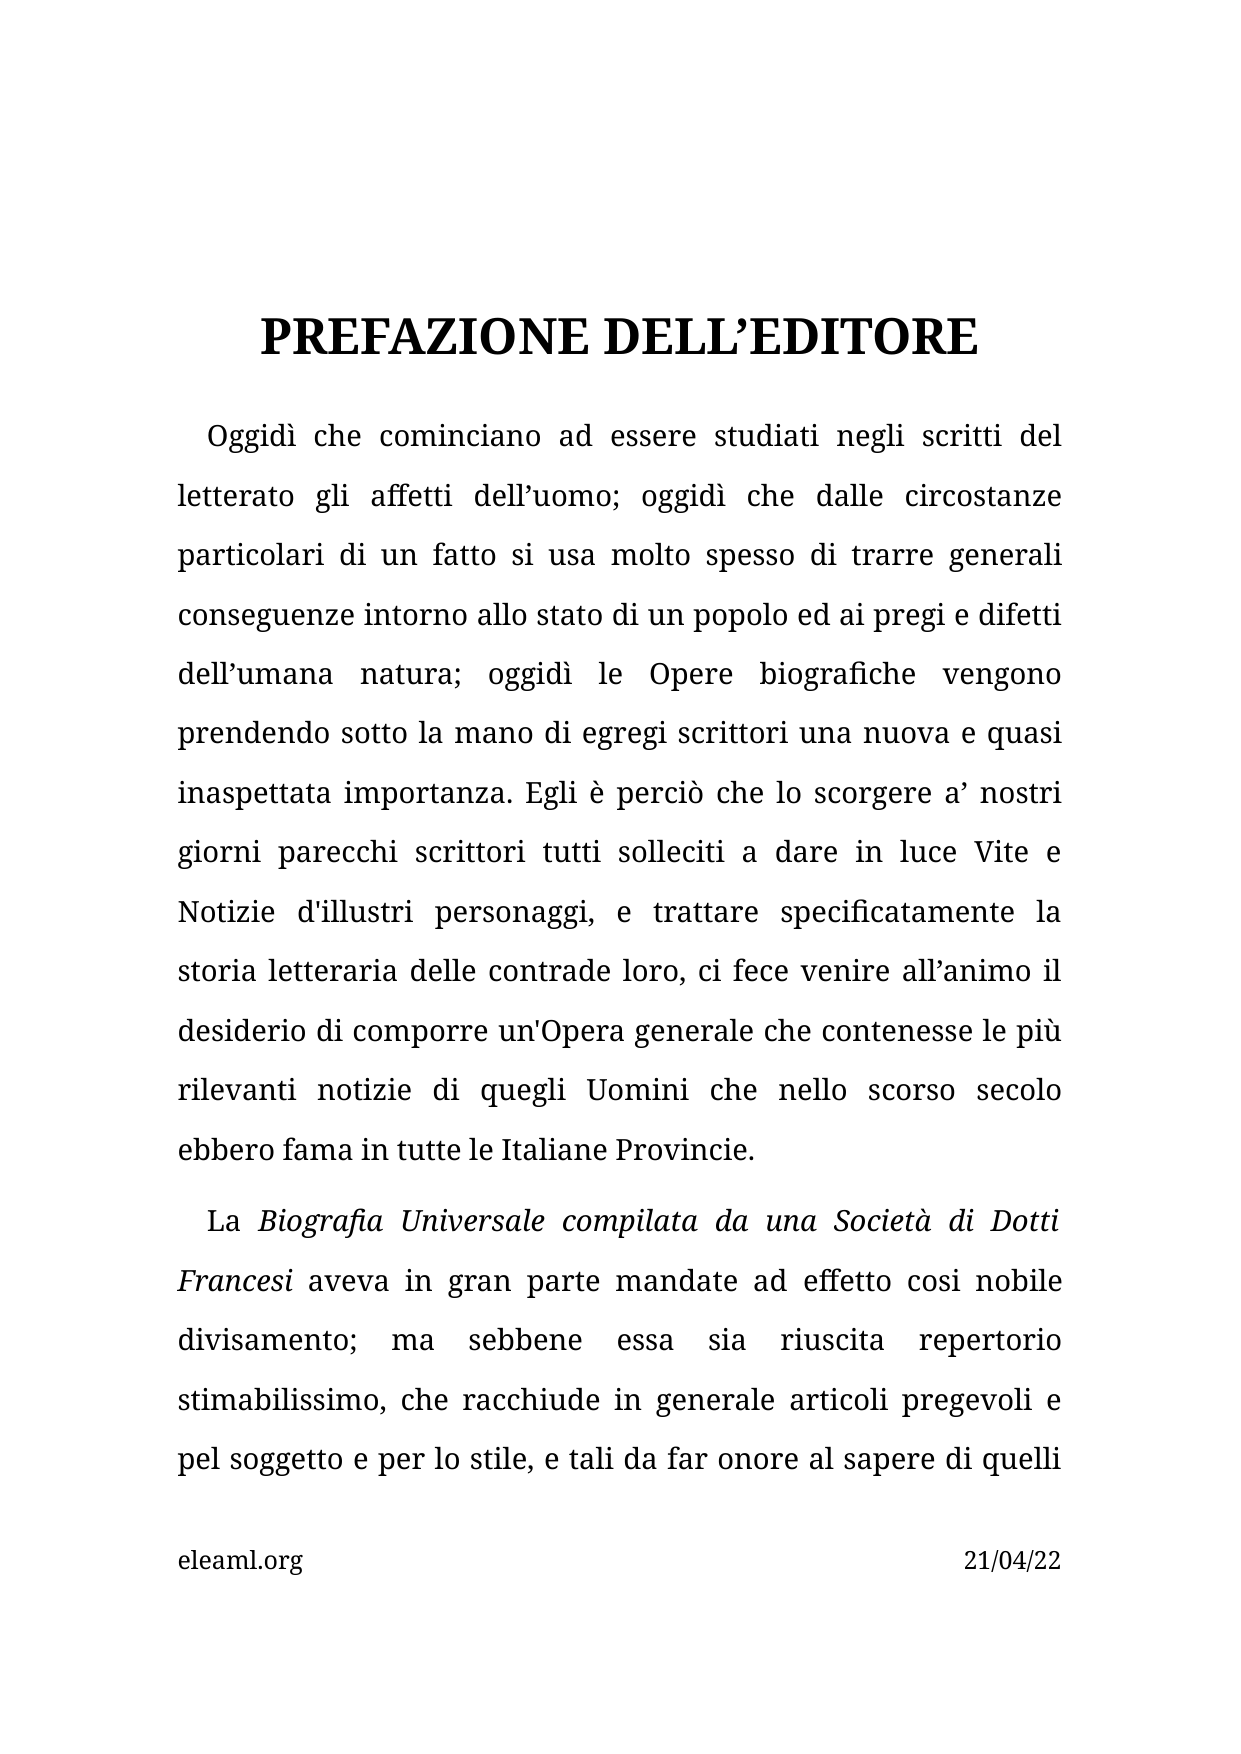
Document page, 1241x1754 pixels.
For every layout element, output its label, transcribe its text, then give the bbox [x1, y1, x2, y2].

text La Biografia Universale compilata da una Società di Dotti Francesi aveva in gran parte mandate ad effetto cosi nobile divisamento; ma sebbene essa sia riuscita repertorio stimabilissimo, che racchiude in generale articoli pregevoli e pel soggetto e per lo stile, e tali da far onore al sapere di quelli [177, 1200, 1063, 1478]
subtitle PREFAZIONE DELL’EDITORE [177, 301, 1063, 369]
text Oggidì che cominciano ad essere studiati negli scritti del letterato gli affetti dell’uomo; oggidì che dalle circostanze particolari di un fatto si usa molto spesso di trarre generali conseguenze intorno allo stato di un popolo ed ai pregi e difetti dell’umana natura; oggidì le Opere biografiche vengono prendendo sotto la mano di egregi scrittori una nuova e quasi inaspettata importanza. Egli è perciò che lo scorgere a’ nostri giorni parecchi scrittori tutti solleciti a dare in luce Vite e Notizie d'illustri personaggi, e trattare specificatamente la storia letteraria delle contrade loro, ci fece venire all’animo il desiderio di comporre un'Opera generale che contenesse le più rilevanti notizie di quegli Uomini che nello scorso secolo ebbero fama in tutte le Italiane Provincie. [177, 415, 1063, 1169]
